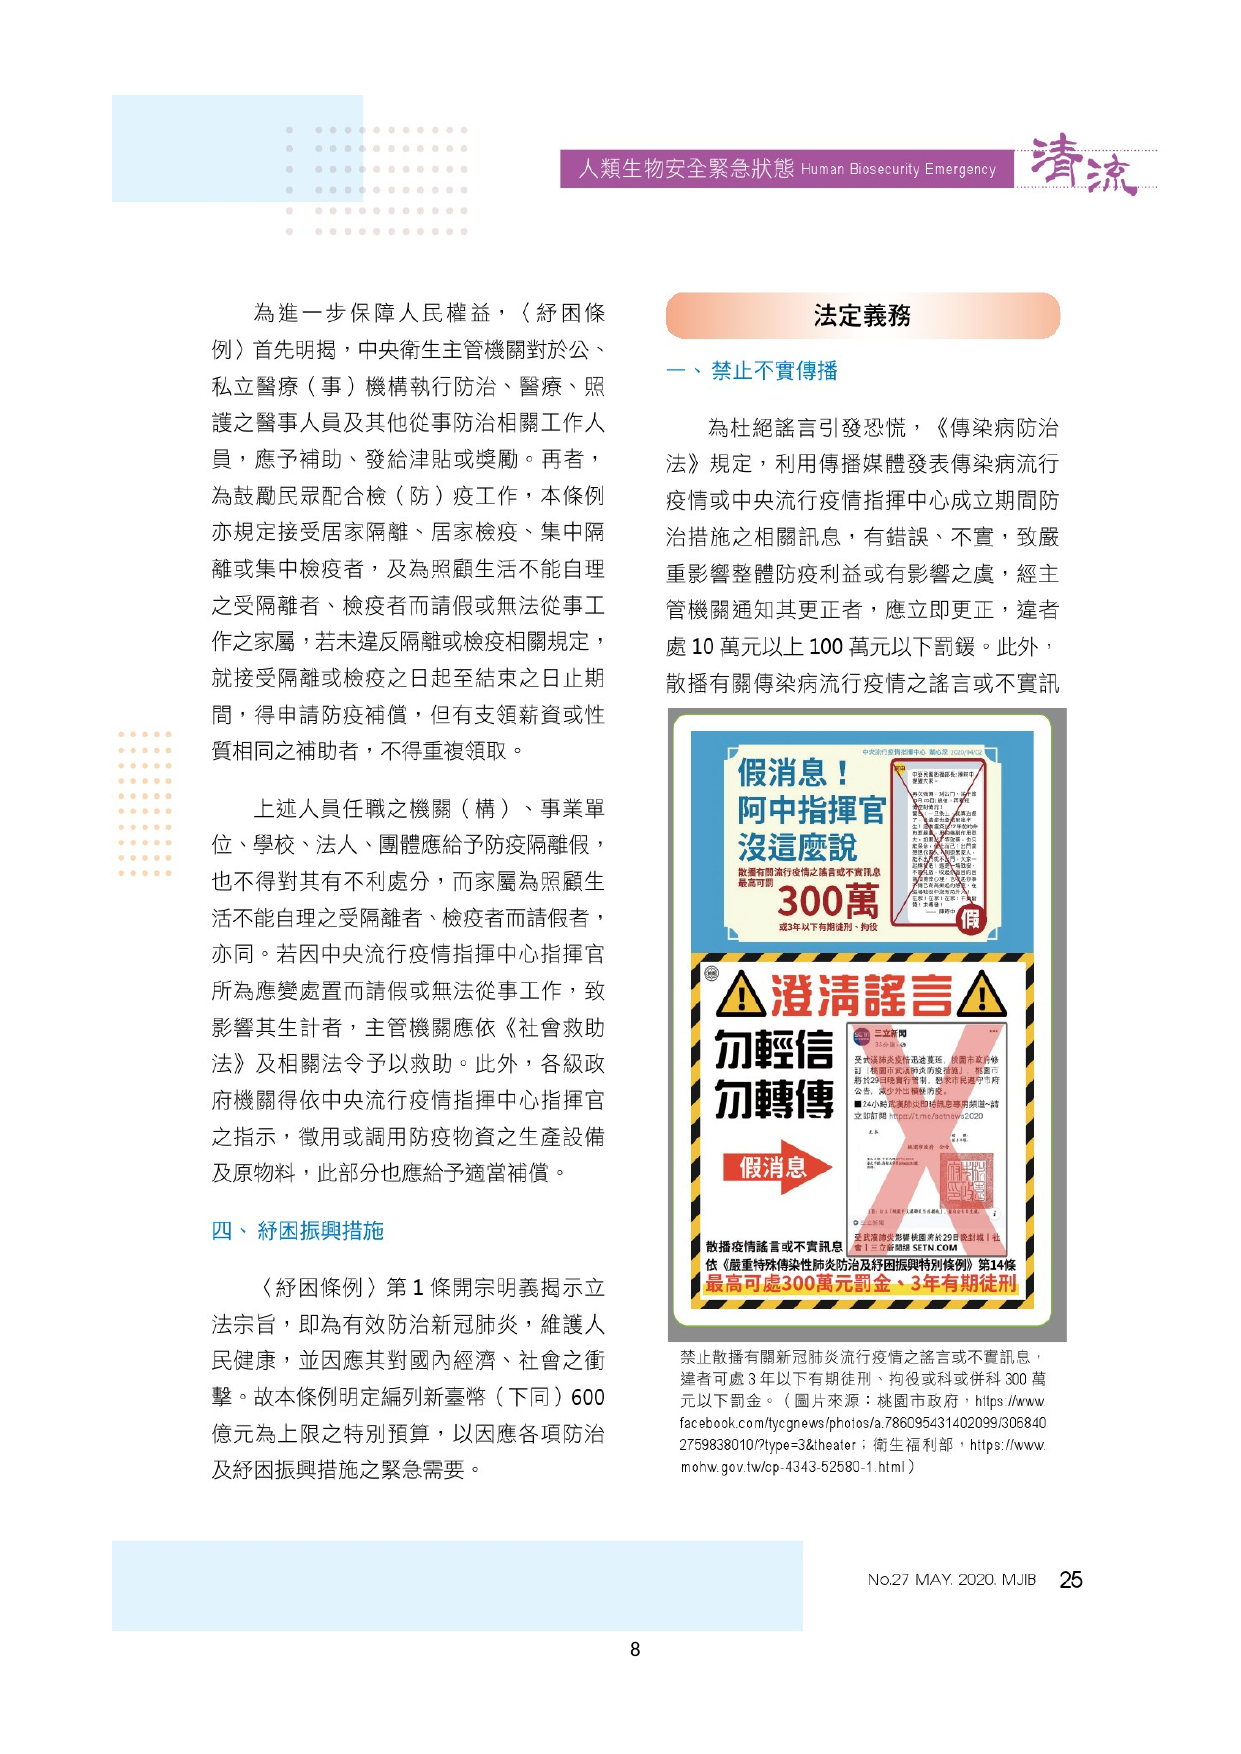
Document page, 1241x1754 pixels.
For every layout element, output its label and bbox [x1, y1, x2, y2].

picture [111, 95, 1159, 1631]
